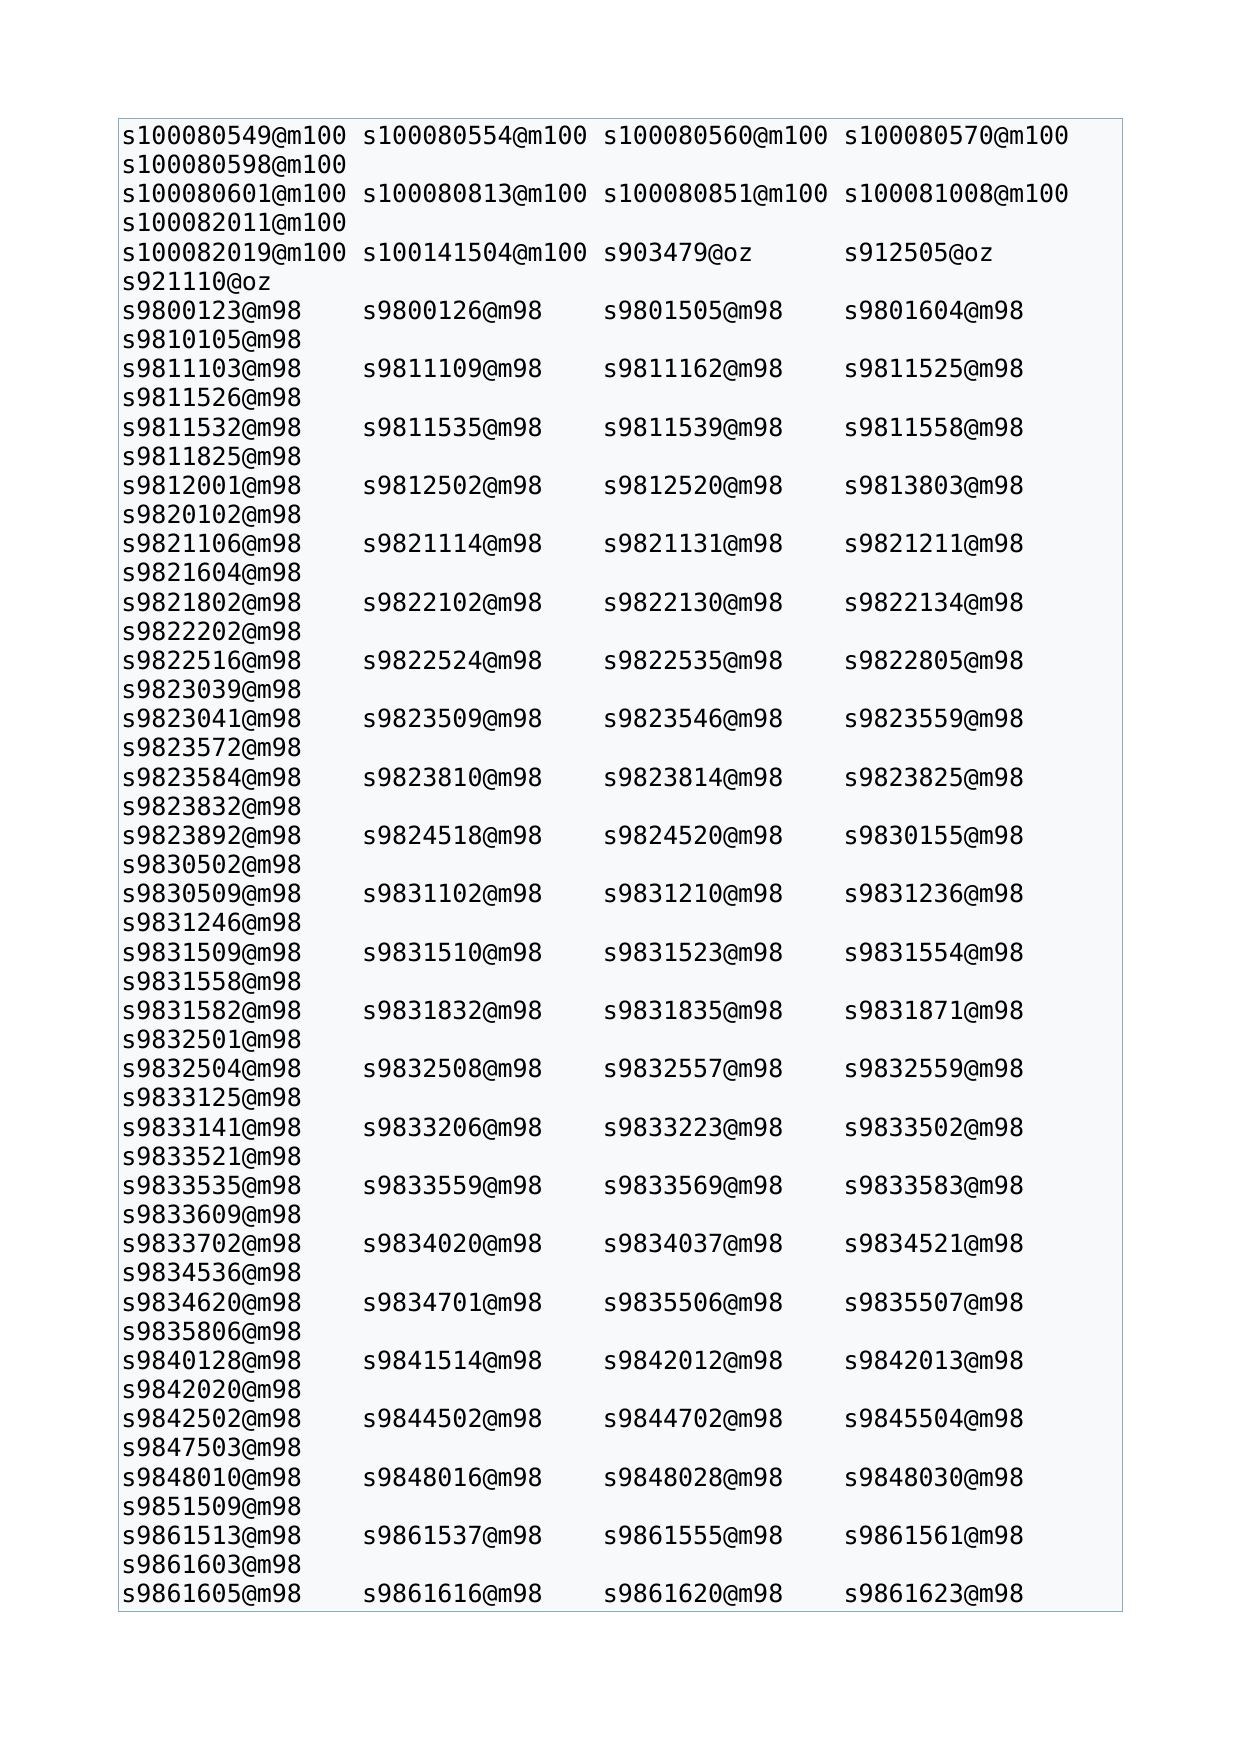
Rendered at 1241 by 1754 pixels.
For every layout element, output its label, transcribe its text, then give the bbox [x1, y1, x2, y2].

text s100080549@m100 s100080554@m100 s100080560@m100 s100080570@m100 s100080598@m100 s100080601@m100 s100080813@m100 s100080851@m100 s100081008@m100 s100082011@m100 s100082019@m100 s100141504@m100 s903479@oz s912505@oz s921110@oz s9800123@m98 s9800126@m98 s9801505@m98 s9801604@m98 s9810105@m98 s9811103@m98 s9811109@m98 s9811162@m98 s9811525@m98 s9811526@m98 s9811532@m98 s9811535@m98 s9811539@m98 s9811558@m98 s9811825@m98 s9812001@m98 s9812502@m98 s9812520@m98 s9813803@m98 s9820102@m98 s9821106@m98 s9821114@m98 s9821131@m98 s9821211@m98 s9821604@m98 s9821802@m98 s9822102@m98 s9822130@m98 s9822134@m98 s9822202@m98 s9822516@m98 s9822524@m98 s9822535@m98 s9822805@m98 s9823039@m98 s9823041@m98 s9823509@m98 s9823546@m98 s9823559@m98 s9823572@m98 s9823584@m98 s9823810@m98 s9823814@m98 s9823825@m98 s9823832@m98 s9823892@m98 s9824518@m98 s9824520@m98 s9830155@m98 s9830502@m98 s9830509@m98 s9831102@m98 s9831210@m98 s9831236@m98 s9831246@m98 s9831509@m98 s9831510@m98 s9831523@m98 s9831554@m98 s9831558@m98 s9831582@m98 s9831832@m98 s9831835@m98 s9831871@m98 s9832501@m98 s9832504@m98 s9832508@m98 s9832557@m98 s9832559@m98 s9833125@m98 s9833141@m98 s9833206@m98 s9833223@m98 s9833502@m98 s9833521@m98 s9833535@m98 s9833559@m98 s9833569@m98 s9833583@m98 s9833609@m98 s9833702@m98 s9834020@m98 s9834037@m98 s9834521@m98 s9834536@m98 s9834620@m98 s9834701@m98 s9835506@m98 s9835507@m98 s9835806@m98 s9840128@m98 s9841514@m98 s9842012@m98 s9842013@m98 s9842020@m98 s9842502@m98 s9844502@m98 s9844702@m98 s9845504@m98 s9847503@m98 s9848010@m98 s9848016@m98 s9848028@m98 s9848030@m98 s9851509@m98 s9861513@m98 s9861537@m98 s9861555@m98 s9861561@m98 s9861603@m98 s9861605@m98 s9861616@m98 s9861620@m98 s9861623@m98 [119, 119, 1122, 1611]
